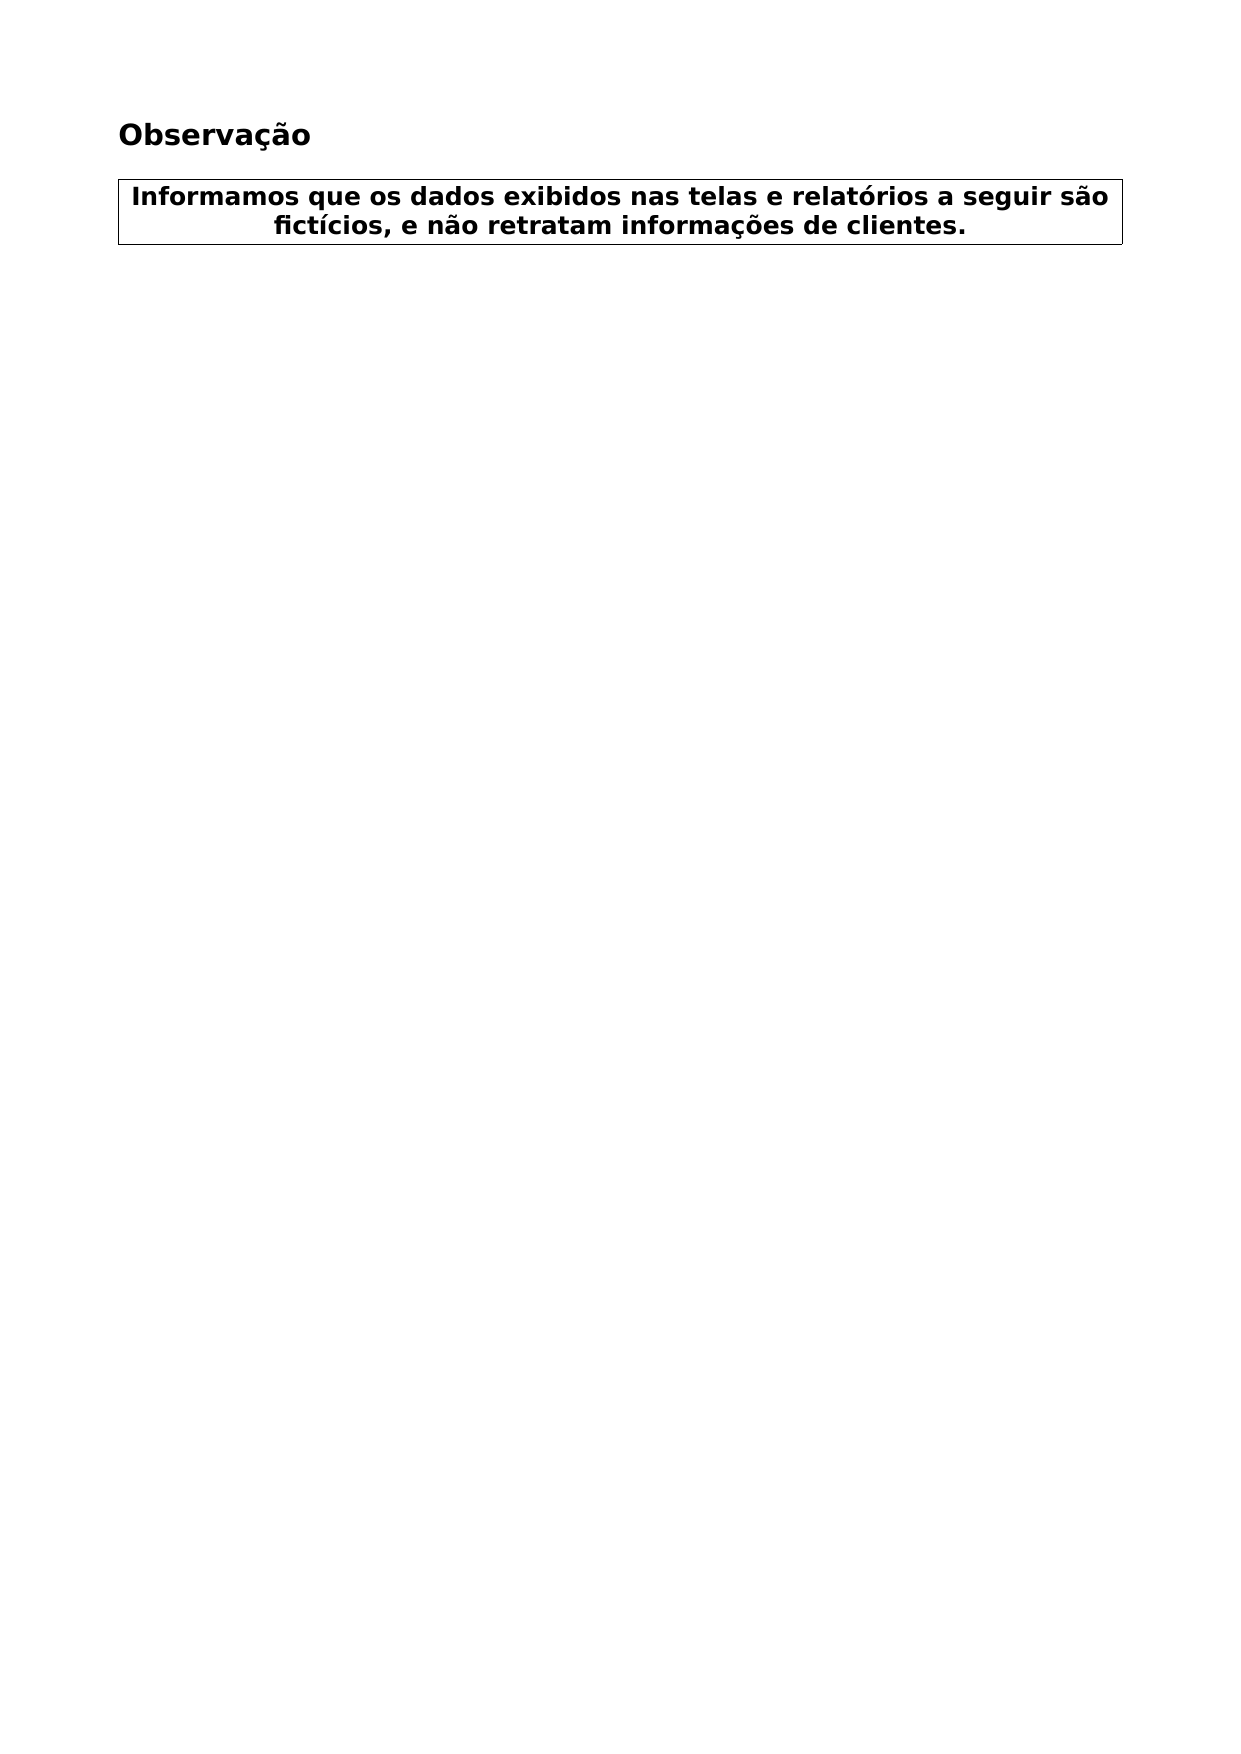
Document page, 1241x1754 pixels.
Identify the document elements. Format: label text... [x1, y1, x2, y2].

table_header Informamos que os dados exibidos nas telas e relatórios a seguir são fictícios, e não retratam informações de clientes. [119, 180, 1122, 244]
subtitle Observação [118, 118, 1122, 152]
